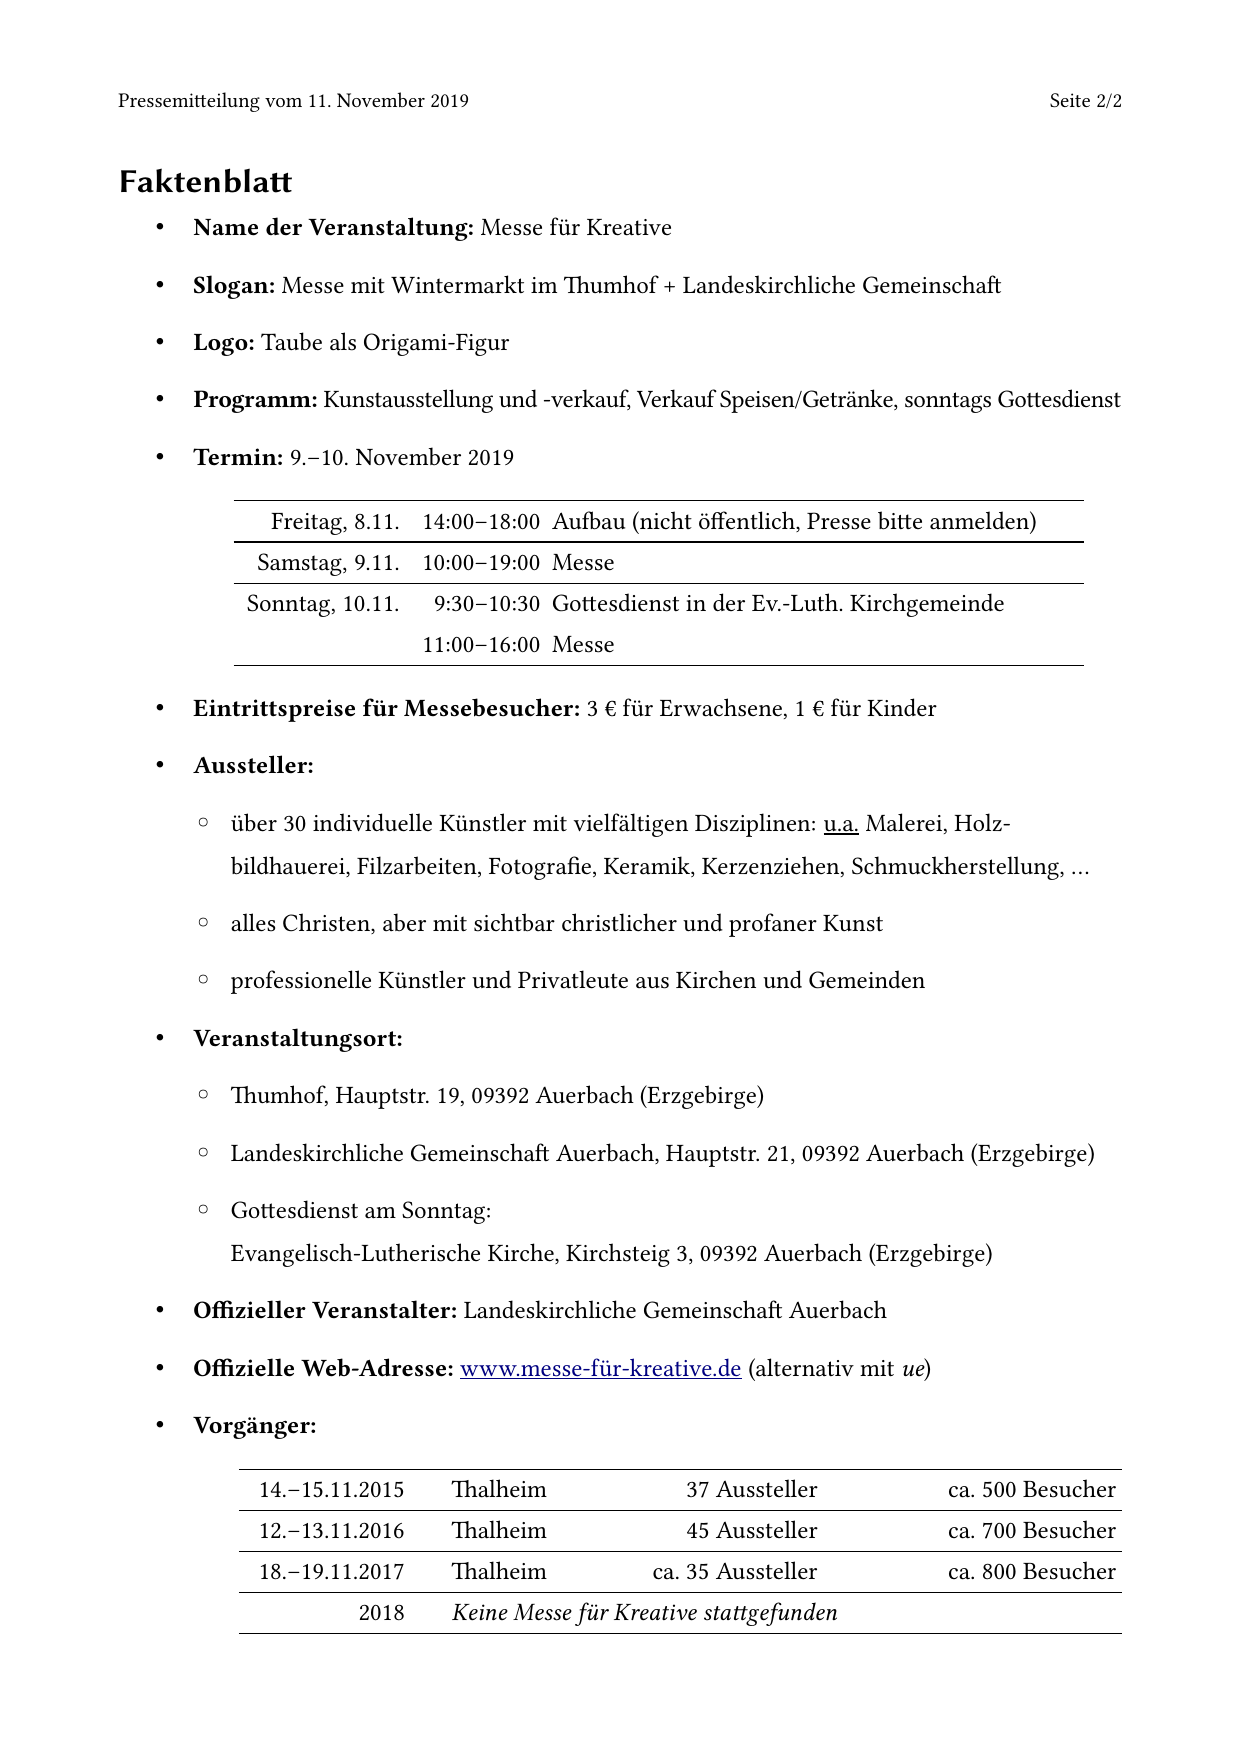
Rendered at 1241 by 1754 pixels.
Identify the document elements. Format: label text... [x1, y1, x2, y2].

table_cell Sonntag, 10.11. [234, 584, 405, 664]
list Aussteller: [156, 751, 1122, 780]
table_header 14.–15.11.2015 [239, 1470, 411, 1509]
list Logo: Taube als Origami-Figur [156, 328, 1122, 357]
table_cell Thalheim [446, 1511, 623, 1551]
table_cell Messe [546, 543, 1084, 582]
list Name der Veranstaltung: Messe für Kreative [156, 213, 1122, 242]
table_cell 18.–19.11.2017 [239, 1552, 411, 1592]
list Offizielle Web-Adresse: www.messe-für-kreative.de (alternativ mit ue) [156, 1354, 1122, 1382]
list Eintrittspreise für Messebesucher: 3 € für Erwachsene, 1 € für Kinder [156, 694, 1122, 723]
table_cell 11:00–16:00 [405, 624, 546, 664]
table_cell 2018 [239, 1593, 411, 1633]
table_cell Messe [546, 624, 1084, 664]
table_cell Samstag, 9.11. [234, 543, 405, 582]
table_cell ca. 800 Besucher [823, 1552, 1122, 1592]
table_cell Keine Messe für Kreative stattgefunden [446, 1593, 1122, 1633]
list über 30 individuelle Künstler mit vielfältigen Disziplinen: u.a. Malerei, Holz­bildhauerei, Filzarbeiten, Fotografie, Keramik, Kerzenziehen, Schmuckherstellung, … [193, 809, 1122, 880]
table_cell [411, 1593, 446, 1633]
list alles Christen, aber mit sichtbar christlicher und profaner Kunst [193, 909, 1122, 938]
table_header ca. 500 Besucher [823, 1470, 1122, 1509]
list Offizieller Veranstalter: Landeskirchliche Gemeinschaft Auerbach [156, 1296, 1122, 1325]
table_cell Gottesdienst in der Ev.-Luth. Kirchgemeinde [546, 584, 1084, 623]
table_header Aufbau (nicht öffentlich, Presse bitte anmelden) [546, 501, 1084, 541]
list Gottesdienst am Sonntag: Evangelisch-Lutherische Kirche, Kirchsteig 3, 09392 Auerbach (Erzgebirge) [193, 1196, 1122, 1267]
list Slogan: Messe mit Wintermarkt im Thumhof + Landeskirchliche Gemeinschaft [156, 271, 1122, 299]
table_cell 9:30–10:30 [405, 584, 546, 623]
table_cell [411, 1552, 446, 1592]
table_cell 45 Aussteller [623, 1511, 823, 1551]
list Landeskirchliche Gemeinschaft Auerbach, Hauptstr. 21, 09392 Auerbach (Erzgebirge) [193, 1139, 1122, 1167]
list Thumhof, Hauptstr. 19, 09392 Auerbach (Erzgebirge) [193, 1081, 1122, 1110]
table_cell 10:00–19:00 [405, 543, 546, 582]
table_header Freitag, 8.11. [234, 501, 405, 541]
table_header [411, 1470, 446, 1509]
table_header Thalheim [446, 1470, 623, 1509]
subtitle Faktenblatt [118, 163, 1122, 201]
table_cell 12.–13.11.2016 [239, 1511, 411, 1551]
list Programm: Kunstausstellung und -verkauf, Verkauf Speisen/Getränke, sonntags Gottesdienst [156, 386, 1122, 414]
table_header 14:00–18:00 [405, 501, 546, 541]
list Veranstaltungsort: [156, 1024, 1122, 1052]
list Vorgänger: [156, 1411, 1122, 1439]
table_cell ca. 35 Aussteller [623, 1552, 823, 1592]
table_cell ca. 700 Besucher [823, 1511, 1122, 1551]
table_header 37 Aussteller [623, 1470, 823, 1509]
table_cell Thalheim [446, 1552, 623, 1592]
table_cell [411, 1511, 446, 1551]
list Termin: 9.–10. November 2019 [156, 443, 1122, 471]
list professionelle Künstler und Privatleute aus Kirchen und Gemeinden [193, 966, 1122, 995]
